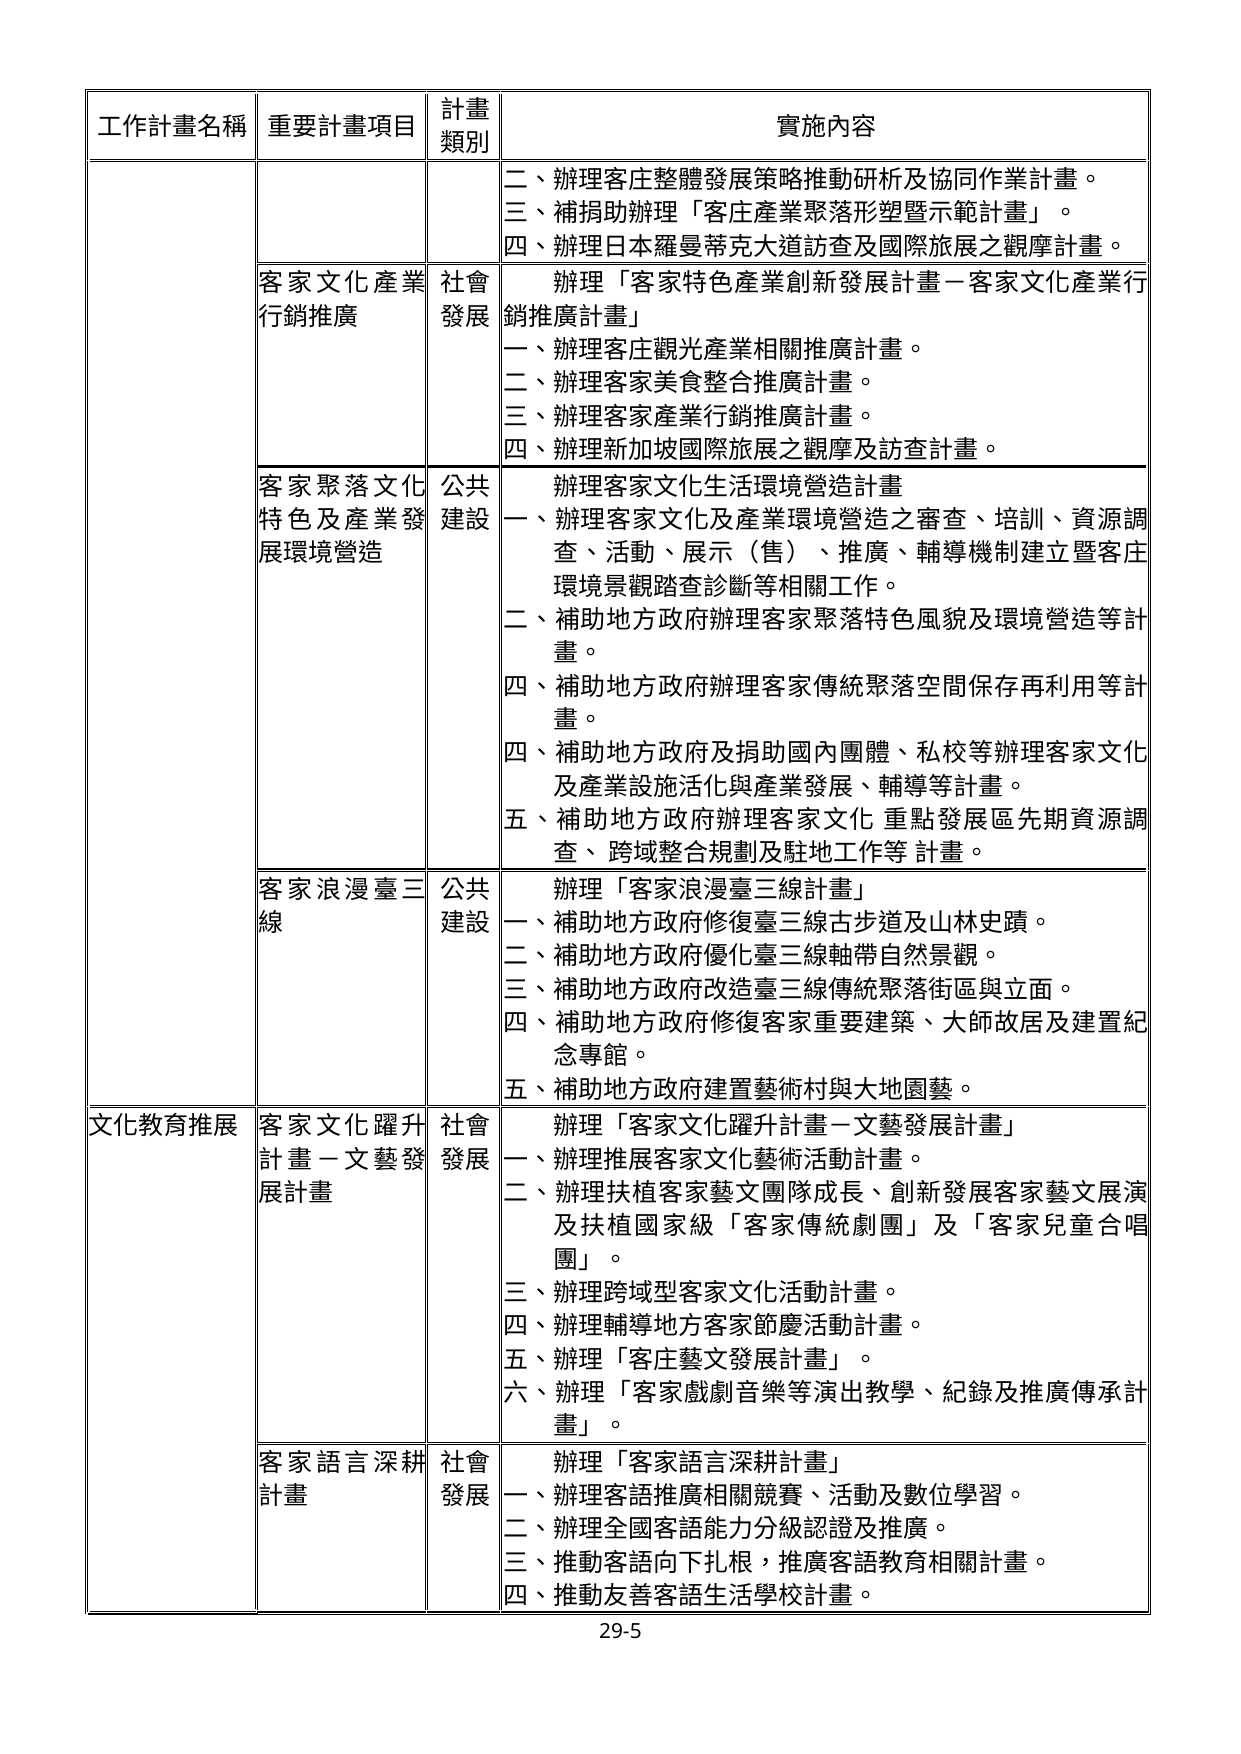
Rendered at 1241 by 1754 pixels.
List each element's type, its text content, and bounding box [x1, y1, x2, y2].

table_cell 公共建設 [428, 468, 499, 868]
table_cell 客家文化產業行銷推廣 [258, 265, 425, 465]
table_cell 辦理「客家文化躍升計畫－文藝發展計畫」 一、辦理推展客家文化藝術活動計畫。 二、辦理扶植客家藝文團隊成長、創新發展客家藝文展演及扶植國家級「客家傳統劇團」及「客家兒童合唱團」。 三、辦理跨域型客家文化活動計畫。 四、辦理輔導地方客家節慶活動計畫。 五、辦理「客庄藝文發展計畫」。 六、辦理「客家戲劇音樂等演出教學、紀錄及推廣傳承計畫」。 [501, 1105, 1149, 1441]
table_cell 客家語言深耕計畫 [256, 1445, 427, 1611]
table_header 實施內容 [501, 92, 1148, 158]
table_cell [258, 162, 425, 262]
table_cell 辦理「客家浪漫臺三線計畫」 一、補助地方政府修復臺三線古步道及山林史蹟。 二、補助地方政府優化臺三線軸帶自然景觀。 三、補助地方政府改造臺三線傳統聚落街區與立面。 四、補助地方政府修復客家重要建築、大師故居及建置紀念專館。 五、補助地方政府建置藝術村與大地園藝。 [502, 868, 1148, 1105]
table_cell 公共建設 [428, 872, 499, 1105]
table_cell 辦理客家文化生活環境營造計畫 一、辦理客家文化及產業環境營造之審查、培訓、資源調查、活動、展示（售）、推廣、輔導機制建立暨客庄環境景觀踏查診斷等相關工作。 二、補助地方政府辦理客家聚落特色風貌及環境營造等計畫。 四、補助地方政府辦理客家傳統聚落空間保存再利用等計畫。 四、補助地方政府及捐助國內團體、私校等辦理客家文化及產業設施活化與產業發展、輔導等計畫。 五、補助地方政府辦理客家文化 重點發展區先期資源調查、 跨域整合規劃及駐地工作等 計畫。 [502, 465, 1148, 868]
table_header 計畫類別 [427, 92, 501, 158]
table_cell [88, 159, 255, 1105]
table_cell 辦理「客家特色產業創新發展計畫－客家文化產業行銷推廣計畫」 一、辦理客庄觀光產業相關推廣計畫。 二、辦理客家美食整合推廣計畫。 三、辦理客家產業行銷推廣計畫。 四、辦理新加坡國際旅展之觀摩及訪查計畫。 [501, 262, 1149, 465]
table_cell 客家浪漫臺三線 [258, 872, 425, 1105]
table_cell 二、辦理客庄整體發展策略推動研析及協同作業計畫。 三、補捐助辦理「客庄產業聚落形塑暨示範計畫」。 四、辦理日本羅曼蒂克大道訪查及國際旅展之觀摩計畫。 [502, 159, 1148, 262]
table_cell 客家文化躍升計畫－文藝發展計畫 [258, 1108, 425, 1441]
table_cell 客家聚落文化特色及產業發展環境營造 [258, 468, 425, 868]
table_cell 辦理「客家語言深耕計畫」 一、辦理客語推廣相關競賽、活動及數位學習。 二、辦理全國客語能力分級認證及推廣。 三、推動客語向下扎根，推廣客語教育相關計畫。 四、推動友善客語生活學校計畫。 [501, 1441, 1148, 1611]
table_cell 社會發展 [428, 265, 499, 465]
table_cell 社會發展 [428, 1108, 499, 1441]
table_cell 社會發展 [427, 1445, 501, 1611]
table_cell [428, 162, 499, 262]
table_header 工作計畫名稱 [88, 92, 256, 158]
table_header 重要計畫項目 [256, 92, 427, 158]
table_cell 文化教育推展 [86, 1105, 256, 1611]
